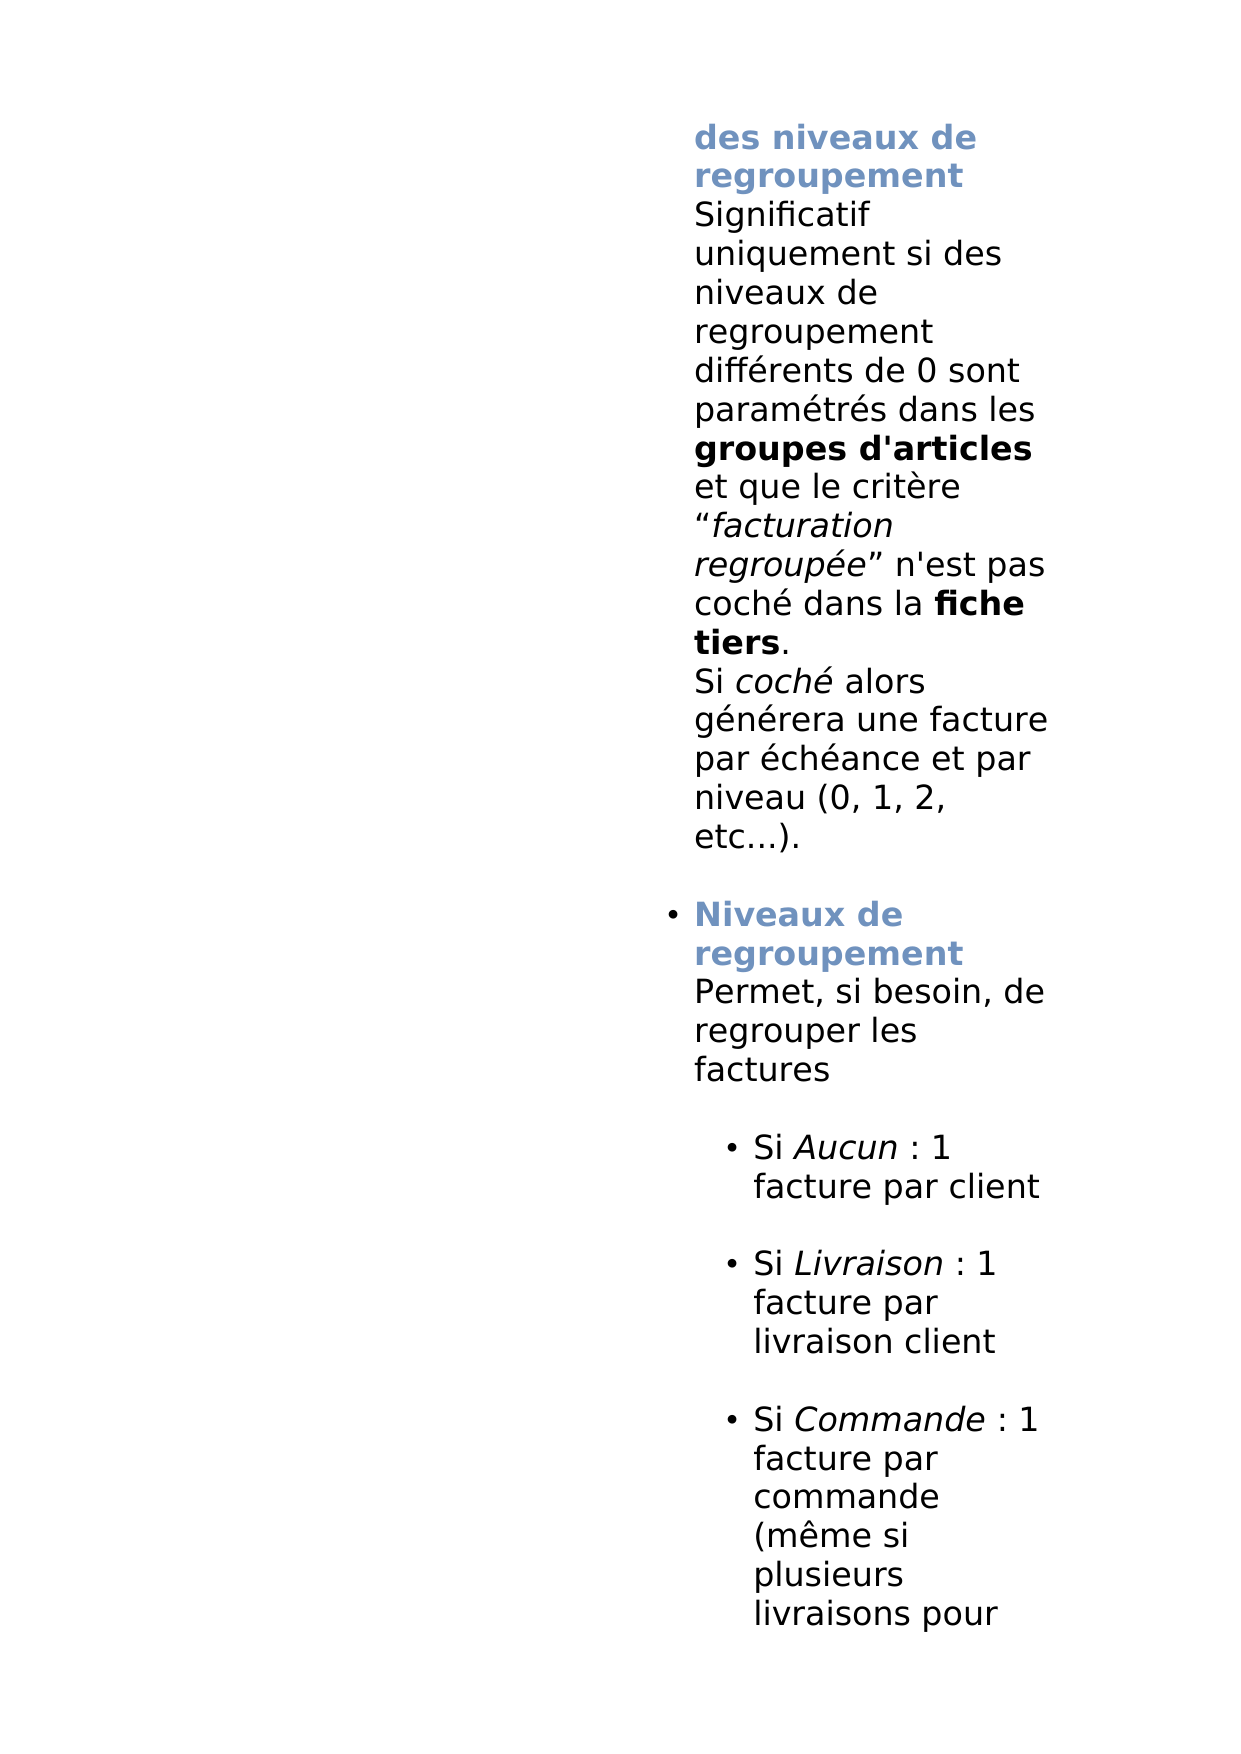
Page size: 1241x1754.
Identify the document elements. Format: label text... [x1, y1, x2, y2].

table_header Date de Traitement Date de la pièce de facture à terme générée par le traitement. Echéance par défaut A renseigner pour les lignes de livraison présentant les champs date d’échéance et type d’échéance vides. Si ce champ n’est pas renseigné, la date d’échéance sera égale à la date de la facture. Date de Livraison mini et maxi Pour facturer les livraisons effectuées entre ces deux dates de livraisons. Date d'échéance mini et maxi Pour facturer les lignes de livraisons dont le champ date d’échéance contient une date comprise entre ces deux dates. Si des dates de livraison et d'échéance sont renseignées, alors seules les livraisons remplissant ces deux critères seront sélectionnées. ATC, Types de tiers, Tiers, Groupes articles, Base prix Critères de filtres multi-sélections supplémentaires pour affiner le traitement de facturation. Périodicité de facturation Critères de filtres mono-sélections supplémentaires pour affiner le traitement de facturation. Date escompte Date maximum de règlement à partir de laquelle un escompte de règlement sera accordé, information présentée en pied de facture Uniquement si commande soldée Si coché alors présente à la fois les livraisons sans commande et les commandes intégralement livrées Edition utile : Etat des commandes soldées et non soldées Facturer les articles non valorisés Si coché alors permet de facturer les lignes de livraison sans prix. A n’utiliser que dans des cas définis entre l’utilisateur et Analys (ex : article composé utilisé comme article d’appel de composants à facturer, articles médicamenteux…) Ignorer les options MAT Si coché alors permet de ne pas facturer les options agriculteur MATIF en attente de facturation (soumis à utilisation de l’option MATIF dans Atys). Prise en compte des niveaux de regroupement Significatif uniquement si des niveaux de regroupement différents de 0 sont paramétrés dans les groupes d'articles et que le critère “facturation regroupée” n'est pas coché dans la fiche tiers. Si coché alors générera une facture par échéance et par niveau (0, 1, 2, etc...). Niveaux de regroupement Permet, si besoin, de regrouper les factures Si Aucun : 1 facture par client Si Livraison : 1 facture par livraison client Si Commande : 1 facture par commande (même si plusieurs livraisons pour une commande) Facturation des rendus Si coché alors permet d’intégrer des retours de marchandises dans les factures, Si non coché, les retours de marchandises seront traités dans la facturation des avoirs vente appro. Compte bancaire Choisir le compte bancaire de l’entreprise proposé dans la liste et qui sera positionné comme compte bancaire de référence de l’entreprise pour les pièces en mode de règlement virement… (obligatoire) Simulation Pas de simulation : Les factures afficheront un numéro de pièce définitif, et seront potentiellement modifiables (en fonction du paramétrage du champ inaltérable du type de pièce) mais non supprimables Simulation : Les factures afficheront un numéro de pièce provisoire commençant par un $, elles seront modifiables et supprimables Par défaut : Les factures seront présentées en fonction du paramétrage simulation dans le circuit administratif du site pour le type de pièce facture. Commentaire préchargé Commentaires apparaissant dans l'édition de la facture en dessous du “Code tiers - Date de pièce” et faisant appel à un commentaire créé dans la table des commentaires. Commentaire libre Commentaires apparaissant dans l'édition de la facture en dessous du “Code tiers - Date de pièce”. Saisir dans ce champ le commentaire à afficher. [620, 118, 1102, 1633]
table_header [138, 118, 620, 1633]
